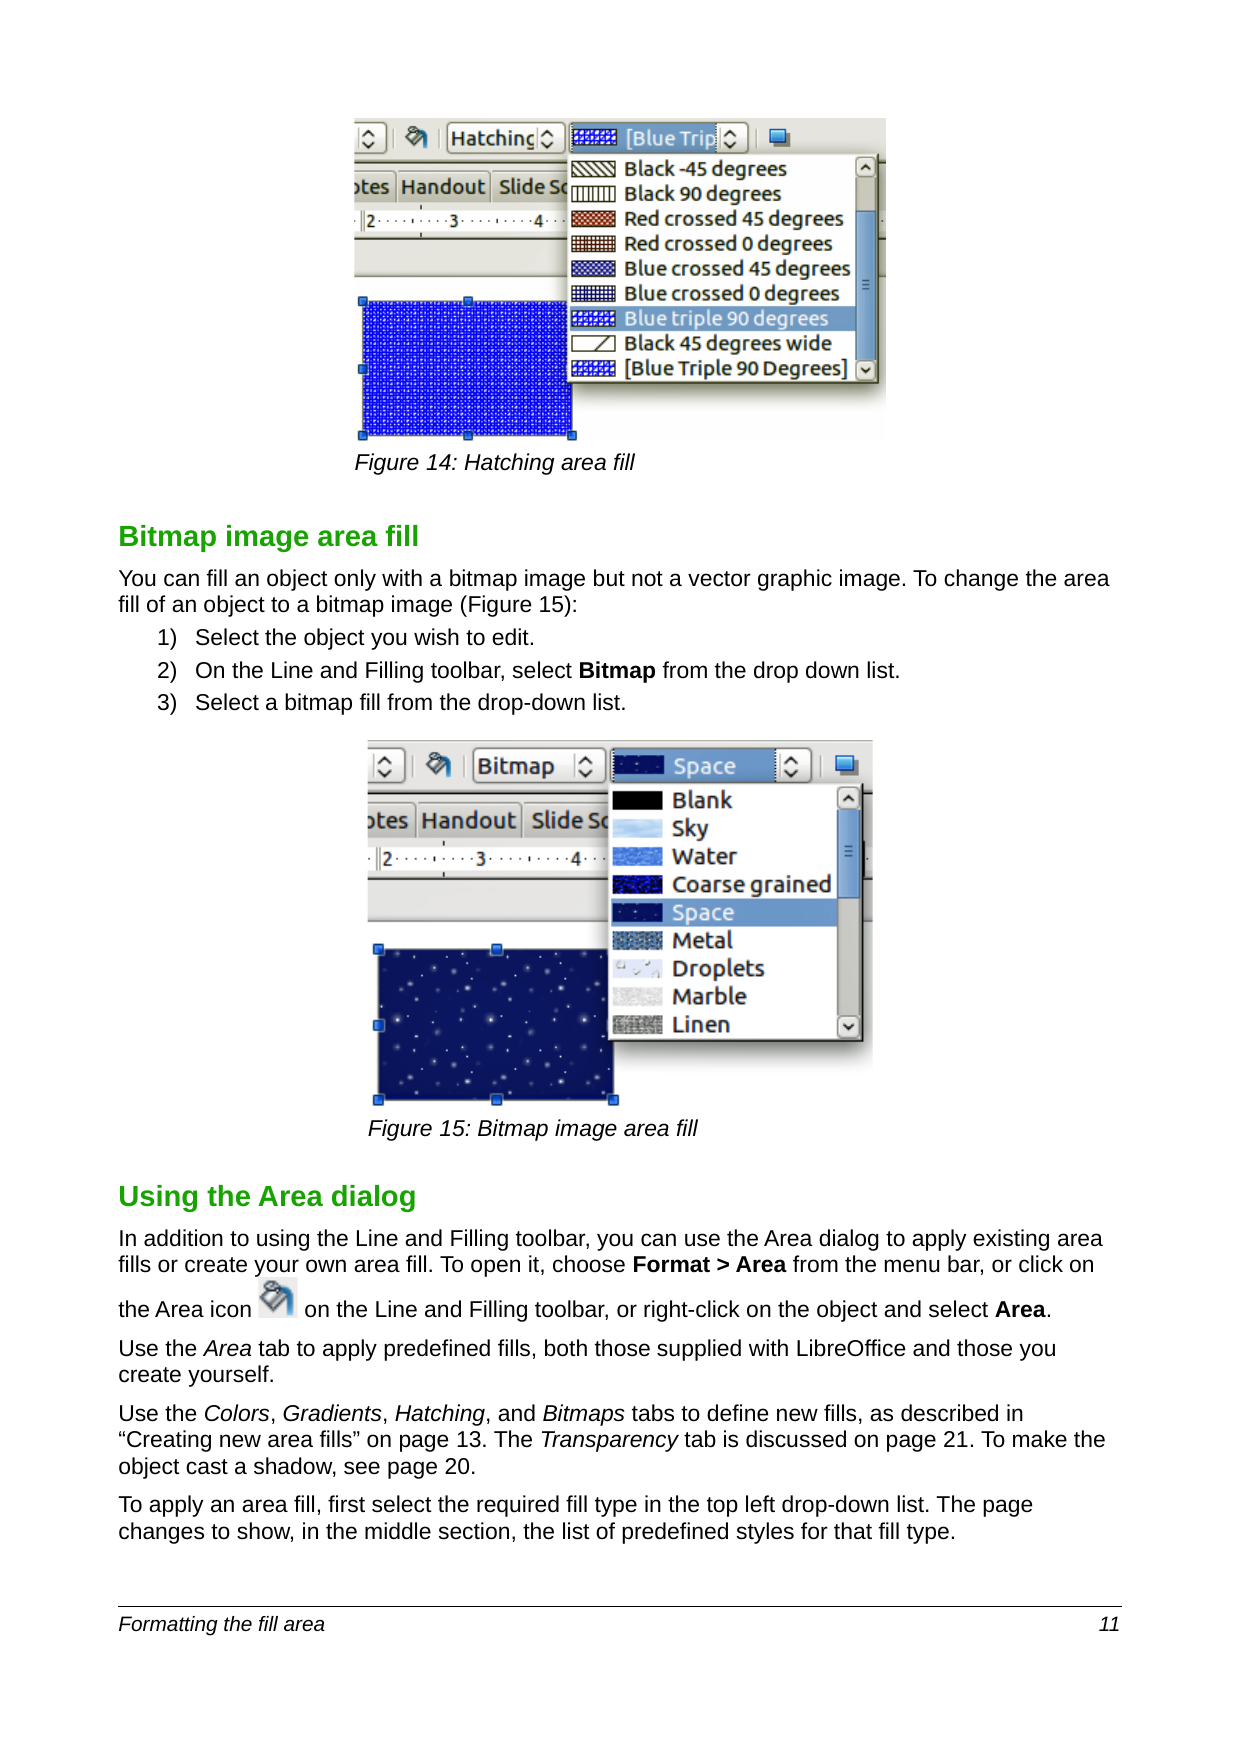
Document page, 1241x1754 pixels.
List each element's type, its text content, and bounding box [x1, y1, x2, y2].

subtitle Bitmap image area fill [118, 519, 1122, 553]
list Select the object you wish to edit. [177, 624, 1122, 651]
text Use the Area tab to apply predefined fills, both those supplied with LibreOffice and those you create yourself. [118, 1335, 1122, 1387]
picture [354, 118, 886, 442]
picture [367, 740, 873, 1109]
text Figure 15: Bitmap image area fill [368, 1115, 873, 1142]
list You can fill an object only with a bitmap image but not a vector graphic image. To change the area fill of an object to a bitmap image (Figure 15): [118, 565, 1122, 618]
text To apply an area fill, first select the required fill type in the top left drop-down list. The page changes to show, in the middle section, the list of predefined styles for that fill type. [118, 1491, 1122, 1544]
text Figure 14: Hatching area fill [354, 448, 886, 475]
subtitle Using the Area dialog [118, 1179, 1122, 1213]
text In addition to using the Line and Filling toolbar, you can use the Area dialog to apply existing area fills or create your own area fill. To open it, choose Format > Area from the menu bar, or click on the Area icon on the Line and Filling toolbar, or right-click on the object and select Area. [118, 1225, 1122, 1322]
list Select a bitmap fill from the drop-down list. [177, 689, 1122, 716]
list On the Line and Filling toolbar, select Bitmap from the drop down list. [177, 657, 1122, 683]
text Use the Colors, Gradients, Hatching, and Bitmaps tabs to define new fills, as described in “Creating new area fills” on page 13. The Transparency tab is discussed on page 21. To make the object cast a shadow, see page 20. [118, 1400, 1122, 1479]
picture [258, 1277, 298, 1318]
